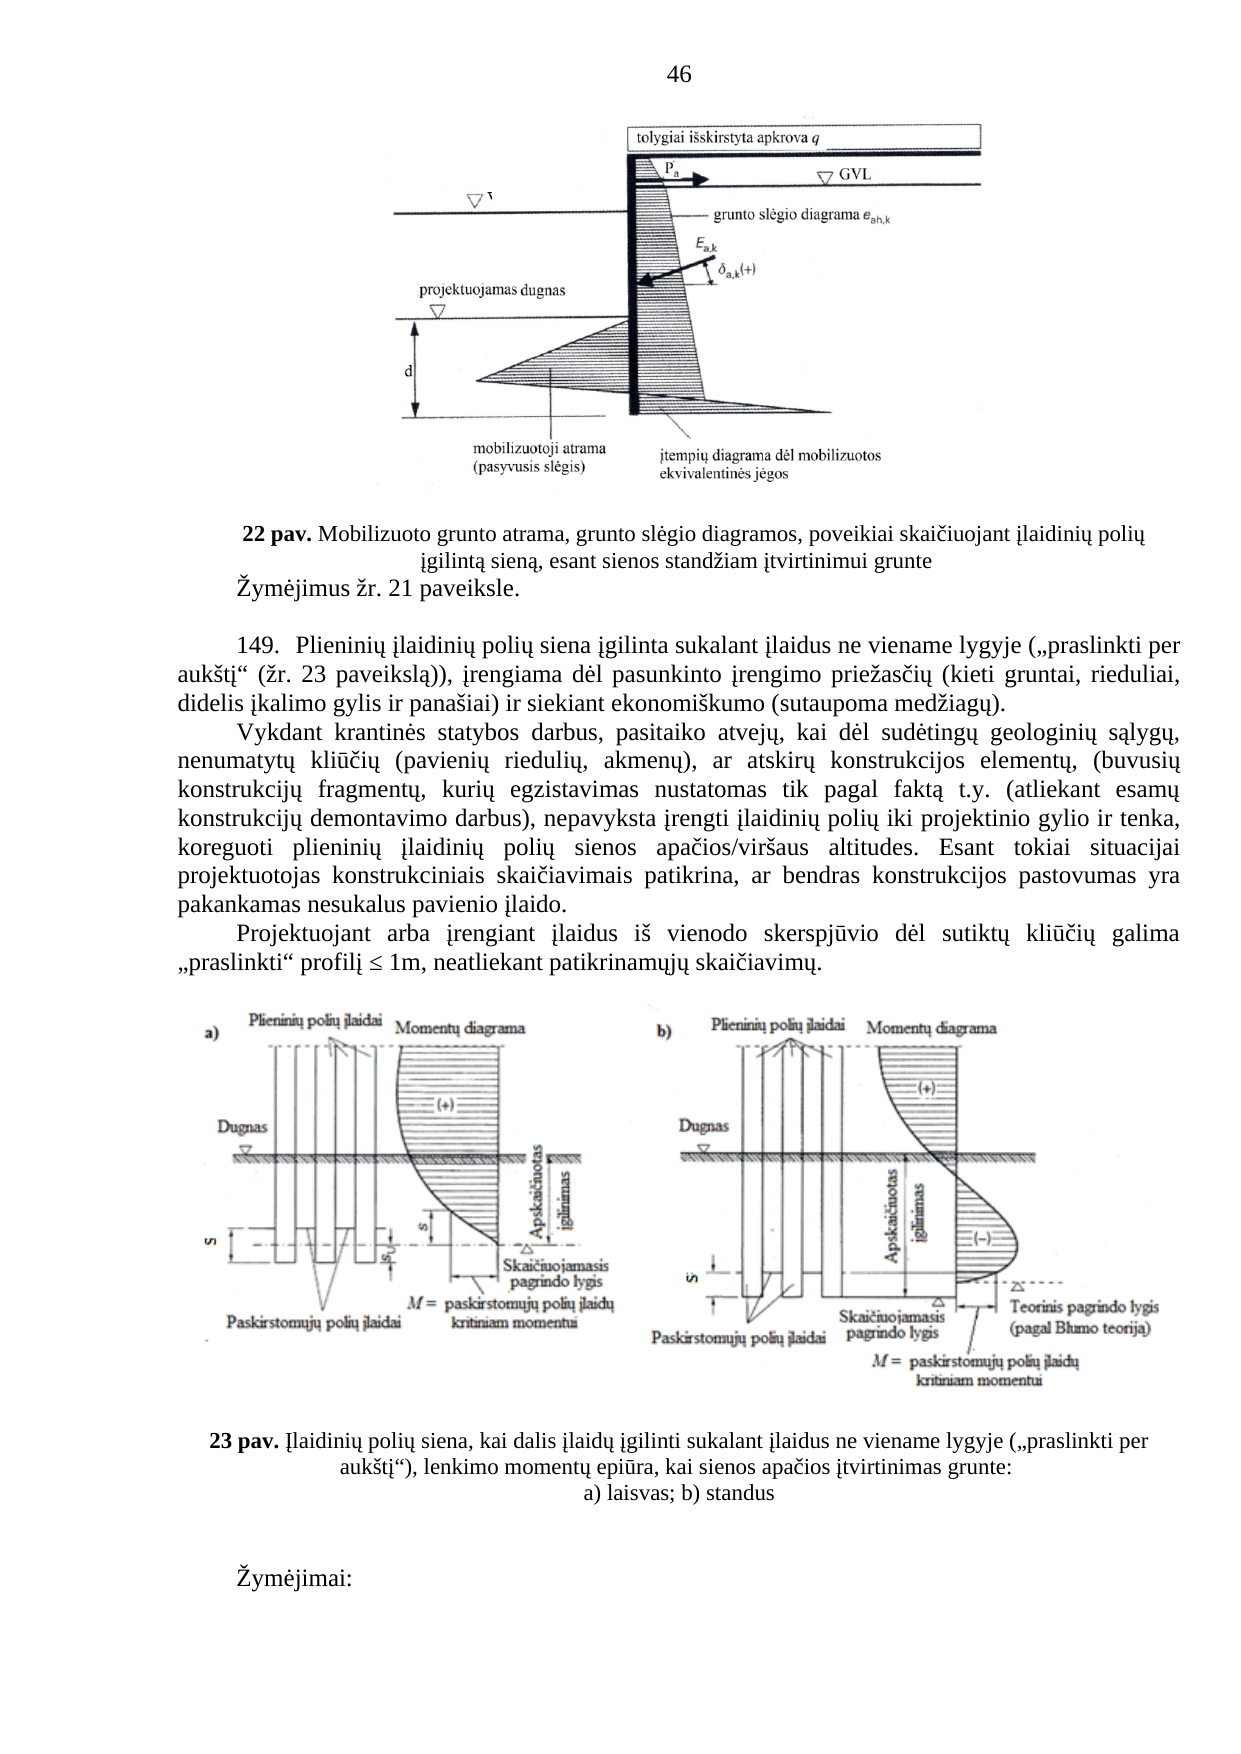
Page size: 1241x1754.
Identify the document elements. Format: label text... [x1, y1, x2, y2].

text 22 pav. Mobilizuoto grunto atrama, grunto slėgio diagramos, poveikiai skaičiuojant įlaidinių polių įgilintą sieną, esant sienos standžiam įtvirtinimui grunte [177, 520, 1181, 573]
text a) laisvas; b) standus [177, 1479, 1181, 1506]
text 149. Plieninių įlaidinių polių siena įgilinta sukalant įlaidus ne viename lygyje („praslinkti per aukštį“ (žr. 23 paveikslą)), įrengiama dėl pasunkinto įrengimo priežasčių (kieti gruntai, rieduliai, didelis įkalimo gylis ir panašiai) ir siekiant ekonomiškumo (sutaupoma medžiagų). [177, 631, 1181, 717]
text Vykdant krantinės statybos darbus, pasitaiko atvejų, kai dėl sudėtingų geologinių sąlygų, nenumatytų kliūčių (pavienių riedulių, akmenų), ar atskirų konstrukcijos elementų, (buvusių konstrukcijų fragmentų, kurių egzistavimas nustatomas tik pagal faktą t.y. (atliekant esamų konstrukcijų demontavimo darbus), nepavyksta įrengti įlaidinių polių iki projektinio gylio ir tenka, koreguoti plieninių įlaidinių polių sienos apačios/viršaus altitudes. Esant tokiai situacijai projektuotojas konstrukciniais skaičiavimais patikrina, ar bendras konstrukcijos pastovumas yra pakankamas nesukalus pavienio įlaido. [177, 717, 1181, 918]
text 23 pav. Įlaidinių polių siena, kai dalis įlaidų įgilinti sukalant įlaidus ne viename lygyje („praslinkti per aukštį“), lenkimo momentų epiūra, kai sienos apačios įtvirtinimas grunte: [177, 1427, 1181, 1479]
text Žymėjimai: [177, 1563, 1181, 1592]
text Žymėjimus žr. 21 paveiksle. [177, 573, 1181, 602]
text Projektuojant arba įrengiant įlaidus iš vienodo skerspjūvio dėl sutiktų kliūčių galima „praslinkti“ profilį ≤ 1m, neatliekant patikrinamųjų skaičiavimų. [177, 918, 1181, 976]
